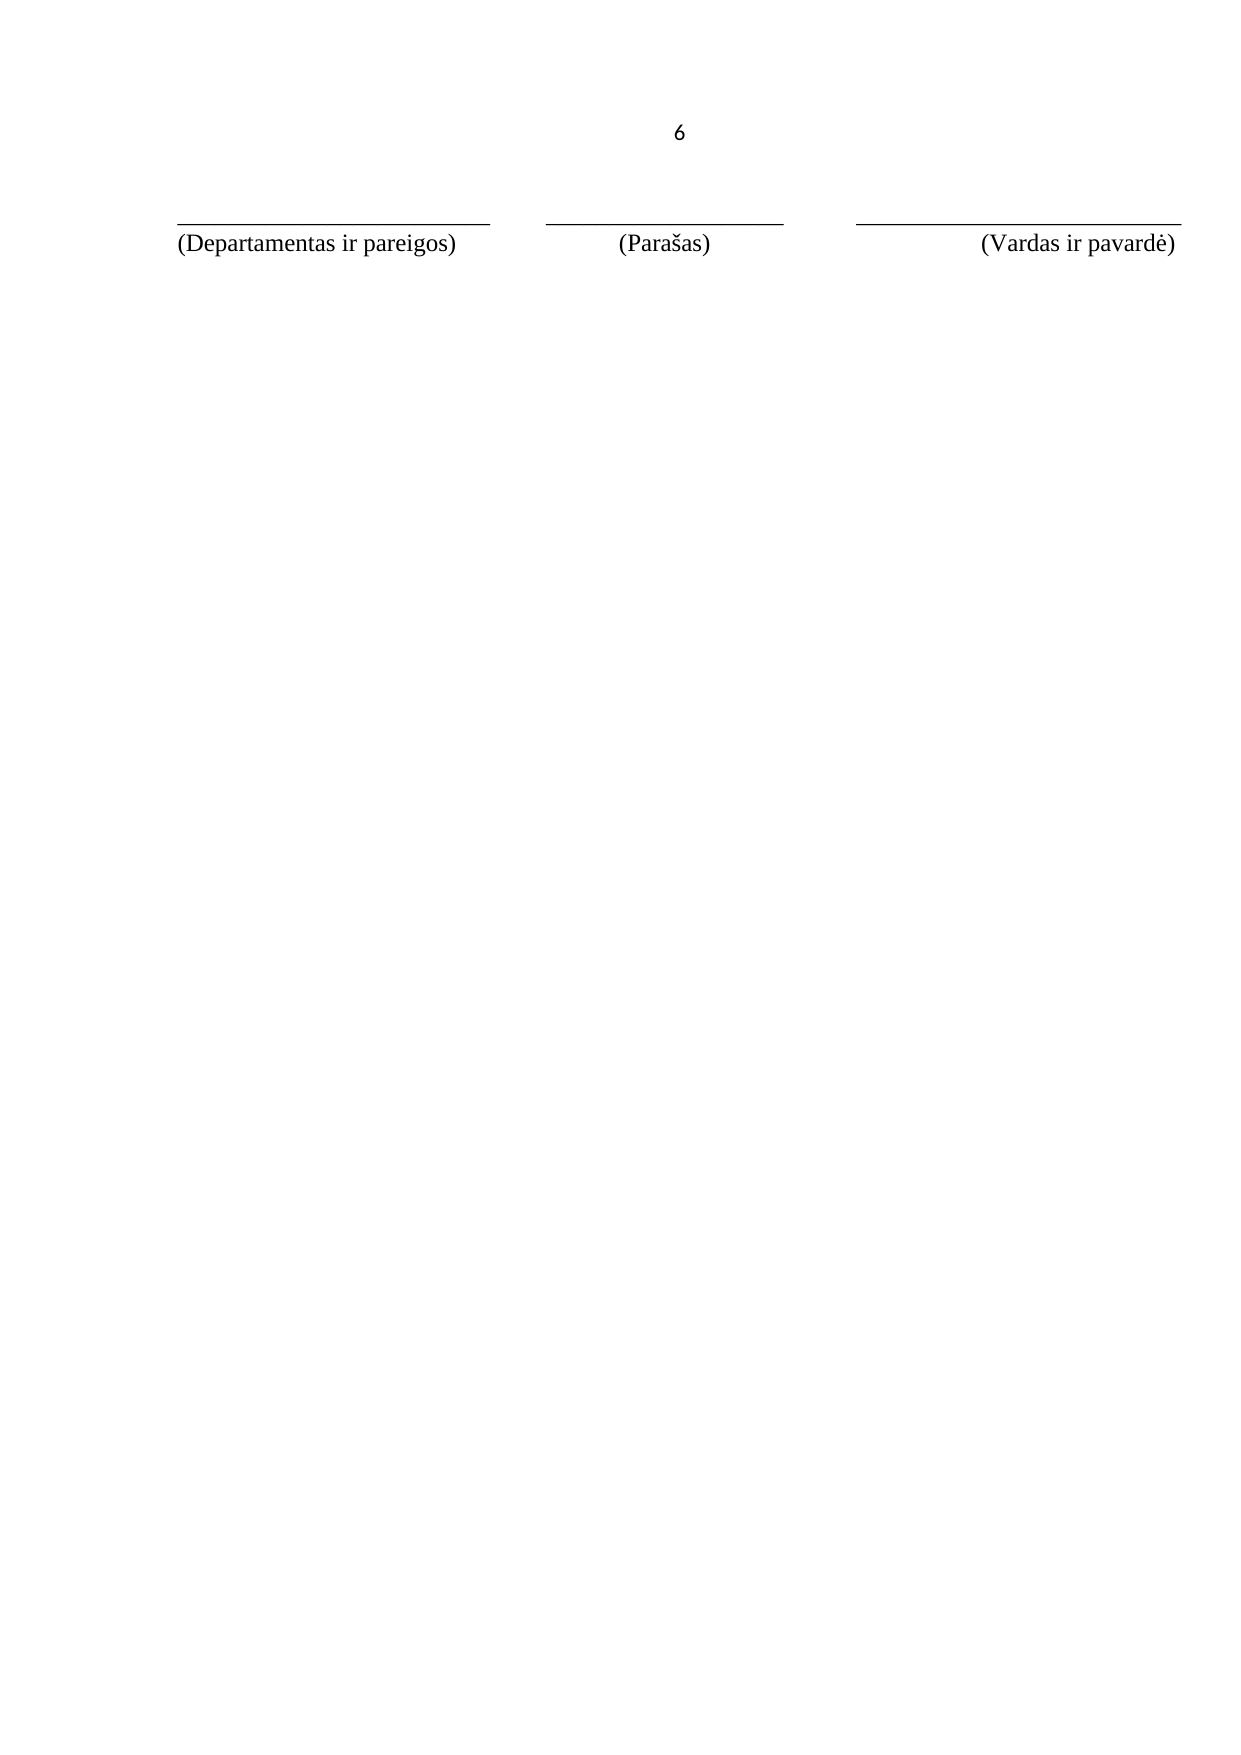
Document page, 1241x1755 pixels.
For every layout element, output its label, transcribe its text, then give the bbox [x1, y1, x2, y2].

text (Departamentas ir pareigos) (Parašas) (Vardas ir pavardė) [177, 228, 1181, 257]
text _________________________ ___________________ __________________________ [177, 199, 1181, 228]
